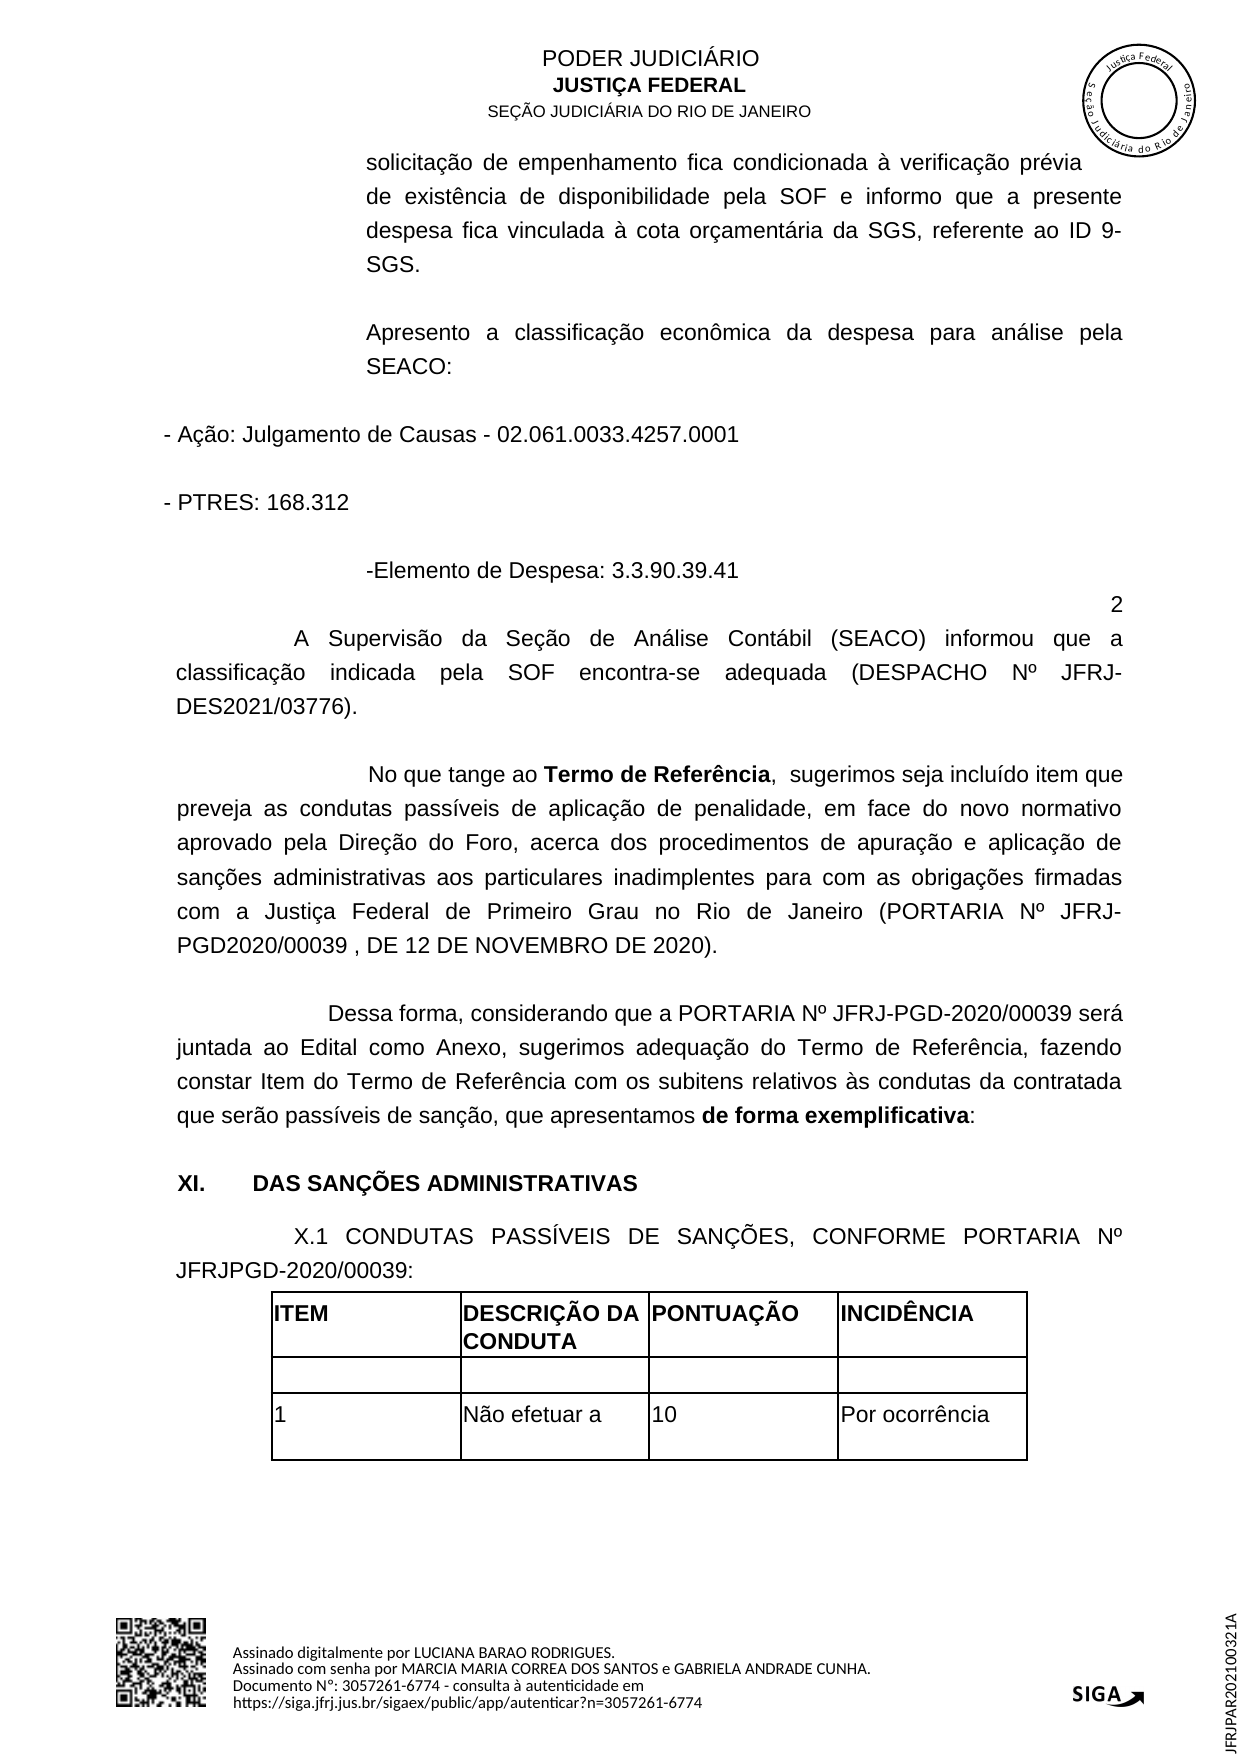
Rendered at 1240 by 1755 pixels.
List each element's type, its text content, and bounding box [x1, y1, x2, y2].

text X.1 CONDUTAS PASSÍVEIS DE SANÇÕES, CONFORME PORTARIA Nº JFRJPGD-2020/00039: [176, 1223, 1122, 1283]
text A Supervisão da Seção de Análise Contábil (SEACO) informou que a classificação indicada pela SOF encontra-se adequada (DESPACHO Nº JFRJ-DES2021/03776). [176, 625, 1123, 720]
text preveja as condutas passíveis de aplicação de penalidade, em face do novo normativo aprovado pela Direção do Foro, acerca dos procedimentos de apuração e aplicação de sanções administrativas aos particulares inadimplentes para com as obrigações firmadas com a Justiça Federal de Primeiro Grau no Rio de Janeiro (PORTARIA Nº JFRJ-PGD2020/00039 , DE 12 DE NOVEMBRO DE 2020). [177, 795, 1123, 958]
table_cell 10 [650, 1394, 837, 1459]
text No que tange ao Termo de Referência, sugerimos seja incluído item que [177, 761, 1123, 788]
text 2 [177, 591, 1123, 617]
text solicitação de empenhamento fica condicionada à verificação prévia de existência de disponibilidade pela SOF e informo que a presente despesa fica vinculada à cota orçamentária da SGS, referente ao ID 9-SGS. [366, 149, 1123, 277]
table_header INCIDÊNCIA [839, 1293, 1026, 1356]
table_cell [650, 1358, 837, 1392]
text -Elemento de Despesa: 3.3.90.39.41 [366, 557, 1123, 583]
table_cell Não efetuar a [462, 1394, 648, 1459]
table_cell 1 [273, 1394, 460, 1459]
table_header ITEM [273, 1293, 460, 1356]
text Dessa forma, considerando que a PORTARIA Nº JFRJ-PGD-2020/00039 será [177, 1000, 1123, 1026]
subtitle DAS SANÇÕES ADMINISTRATIVAS [177, 1170, 1124, 1196]
table_header PONTUAÇÃO [650, 1293, 837, 1356]
text Apresento a classificação econômica da despesa para análise pela SEACO: [366, 319, 1123, 379]
list Ação: Julgamento de Causas - 02.061.0033.4257.0001 [163, 421, 1123, 447]
table_cell [462, 1358, 648, 1392]
table_cell [273, 1358, 460, 1392]
text juntada ao Edital como Anexo, sugerimos adequação do Termo de Referência, fazendo constar Item do Termo de Referência com os subitens relativos às condutas da contratada que serão passíveis de sanção, que apresentamos de forma exemplificativa: [177, 1033, 1123, 1128]
table_cell [839, 1358, 1026, 1392]
table_header DESCRIÇÃO DA CONDUTA [462, 1293, 648, 1356]
table_cell Por ocorrência [839, 1394, 1026, 1459]
list PTRES: 168.312 [163, 489, 1123, 515]
